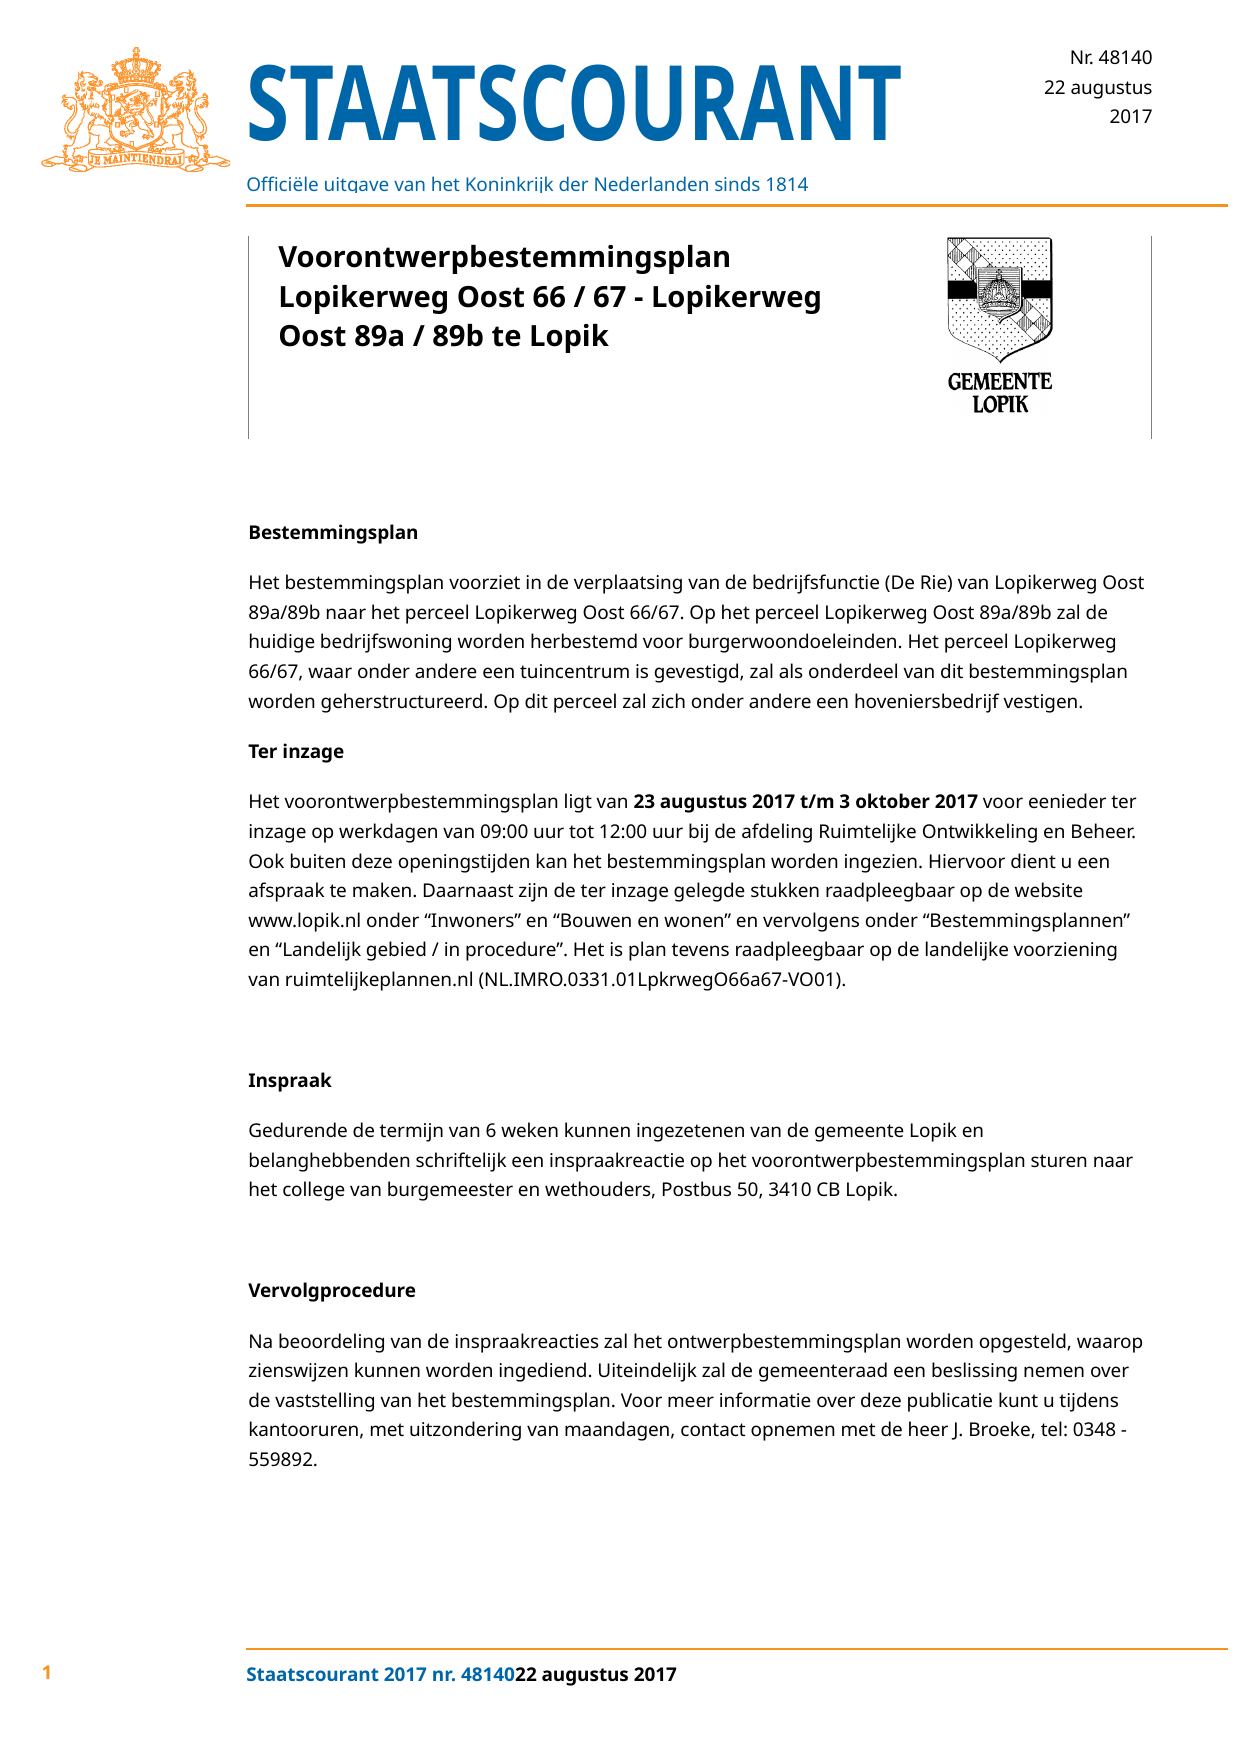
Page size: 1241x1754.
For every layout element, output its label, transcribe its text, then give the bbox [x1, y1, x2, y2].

text Gedurende de termijn van 6 weken kunnen ingezetenen van de gemeente Lopik en belanghebbenden schriftelijk een inspraakreactie op het voorontwerpbestemmingsplan sturen naar het college van burgemeester en wethouders, Postbus 50, 3410 CB Lopik. [248, 1117, 1152, 1202]
table_header Voorontwerpbestemmingsplan Lopikerweg Oost 66 / 67 - Lopikerweg Oost 89a / 89b te Lopik [249, 236, 850, 439]
text Het voorontwerpbestemmingsplan ligt van 23 augustus 2017 t/m 3 oktober 2017 voor eenieder ter inzage op werkdagen van 09:00 uur tot 12:00 uur bij de afdeling Ruimtelijke Ontwikkeling en Beheer. Ook buiten deze openingstijden kan het bestemmingsplan worden ingezien. Hiervoor dient u een afspraak te maken. Daarnaast zijn de ter inzage gelegde stukken raadpleegbaar op de website www.lopik.nl onder “Inwoners” en “Bouwen en wonen” en vervolgens onder “Bestemmingsplannen” en “Landelijk gebied / in procedure”. Het is plan tevens raadpleegbaar op de landelijke voorziening van ruimtelijkeplannen.nl (NL.IMRO.0331.01LpkrwegO66a67-VO01). [248, 789, 1152, 992]
text Het bestemmingsplan voorziet in de verplaatsing van de bedrijfsfunctie (De Rie) van Lopikerweg Oost 89a/89b naar het perceel Lopikerweg Oost 66/67. Op het perceel Lopikerweg Oost 89a/89b zal de huidige bedrijfswoning worden herbestemd voor burgerwoondoeleinden. Het perceel Lopikerweg 66/67, waar onder andere een tuincentrum is gevestigd, zal als onderdeel van dit bestemmingsplan worden geherstructureerd. Op dit perceel zal zich onder andere een hoveniersbedrijf vestigen. [248, 569, 1152, 713]
table_header [850, 236, 946, 413]
text Ter inzage [248, 738, 1152, 764]
text Na beoordeling van de inspraakreacties zal het ontwerpbestemmingsplan worden opgesteld, waarop zienswijzen kunnen worden ingediend. Uiteindelijk zal de gemeenteraad een beslissing nemen over de vaststelling van het bestemmingsplan. Voor meer informatie over deze publicatie kunt u tijdens kantooruren, met uitzondering van maandagen, contact opnemen met de heer J. Broeke, tel: 0348 - 559892. [248, 1328, 1152, 1472]
table_header [850, 414, 1151, 439]
picture [946, 236, 1055, 414]
table_header [1055, 236, 1151, 413]
text Vervolgprocedure [248, 1277, 1152, 1303]
picture [41, 47, 231, 172]
text Bestemmingsplan [248, 519, 1152, 545]
text Inspraak [248, 1067, 1152, 1093]
